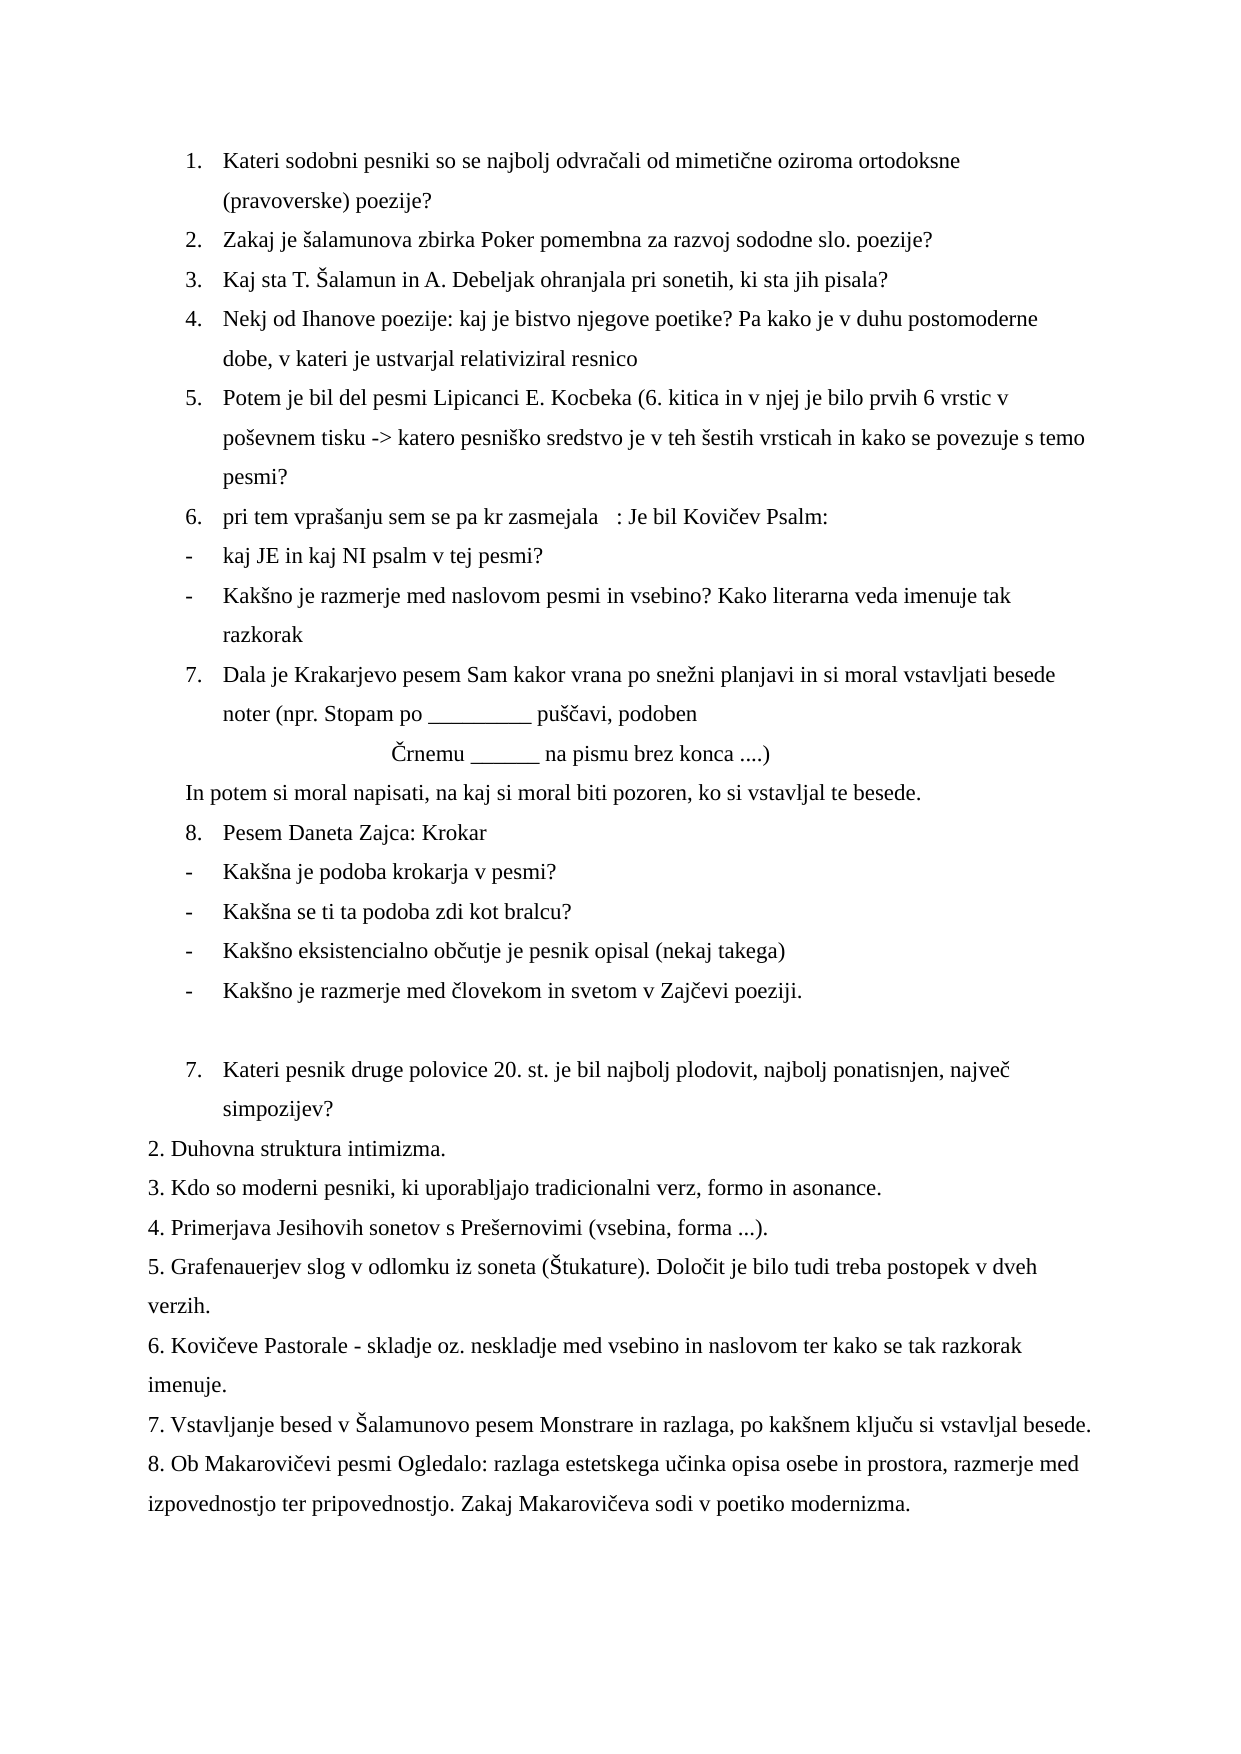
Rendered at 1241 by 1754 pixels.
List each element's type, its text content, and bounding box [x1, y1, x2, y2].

list pri tem vprašanju sem se pa kr zasmejala: Je bil Kovičev Psalm: [185, 503, 1093, 529]
list Dala je Krakarjevo pesem Sam kakor vrana po snežni planjavi in si moral vstavljati besede noter (npr. Stopam po _________ puščavi, podoben [185, 661, 1093, 727]
list Zakaj je šalamunova zbirka Poker pomembna za razvoj sododne slo. poezije? [185, 227, 1093, 253]
list Potem je bil del pesmi Lipicanci E. Kocbeka (6. kitica in v njej je bilo prvih 6 vrstic v poševnem tisku -> katero pesniško sredstvo je v teh šestih vrsticah in kako se povezuje s temo pesmi? [185, 384, 1093, 490]
list Kakšna se ti ta podoba zdi kot bralcu? [185, 898, 1093, 924]
list Kakšno eksistencialno občutje je pesnik opisal (nekaj takega) [185, 937, 1093, 963]
list Kateri sodobni pesniki so se najbolj odvračali od mimetične oziroma ortodoksne (pravoverske) poezije? [185, 148, 1093, 213]
list Kaj sta T. Šalamun in A. Debeljak ohranjala pri sonetih, ki sta jih pisala? [185, 266, 1093, 292]
list Pesem Daneta Zajca: Krokar [185, 819, 1093, 845]
list Kakšno je razmerje med človekom in svetom v Zajčevi poeziji. [185, 977, 1093, 1003]
list Nekj od Ihanove poezije: kaj je bistvo njegove poetike? Pa kako je v duhu postomoderne dobe, v kateri je ustvarjal relativiziral resnico [185, 306, 1093, 371]
text Črnemu ______ na pismu brez konca ....) [185, 740, 1093, 766]
list Kakšno je razmerje med naslovom pesmi in vsebino? Kako literarna veda imenuje tak razkorak [185, 582, 1093, 648]
text In potem si moral napisati, na kaj si moral biti pozoren, ko si vstavljal te besede. [185, 779, 1093, 806]
list Kakšna je podoba krokarja v pesmi? [185, 858, 1093, 884]
text 2. Duhovna struktura intimizma. 3. Kdo so moderni pesniki, ki uporabljajo tradicionalni verz, formo in asonance. 4. Primerjava Jesihovih sonetov s Prešernovimi (vsebina, forma ...). 5. Grafenauerjev slog v odlomku iz soneta (Štukature). Določit je bilo tudi treba postopek v dveh verzih. 6. Kovičeve Pastorale - skladje oz. neskladje med vsebino in naslovom ter kako se tak razkorak imenuje. 7. Vstavljanje besed v Šalamunovo pesem Monstrare in razlaga, po kakšnem ključu si vstavljal besede. 8. Ob Makarovičevi pesmi Ogledalo: razlaga estetskega učinka opisa osebe in prostora, razmerje med izpovednostjo ter pripovednostjo. Zakaj Makarovičeva sodi v poetiko modernizma. [148, 1134, 1093, 1516]
list kaj JE in kaj NI psalm v tej pesmi? [185, 542, 1093, 569]
list Kateri pesnik druge polovice 20. st. je bil najbolj plodovit, najbolj ponatisnjen, največ simpozijev? [185, 1056, 1093, 1121]
